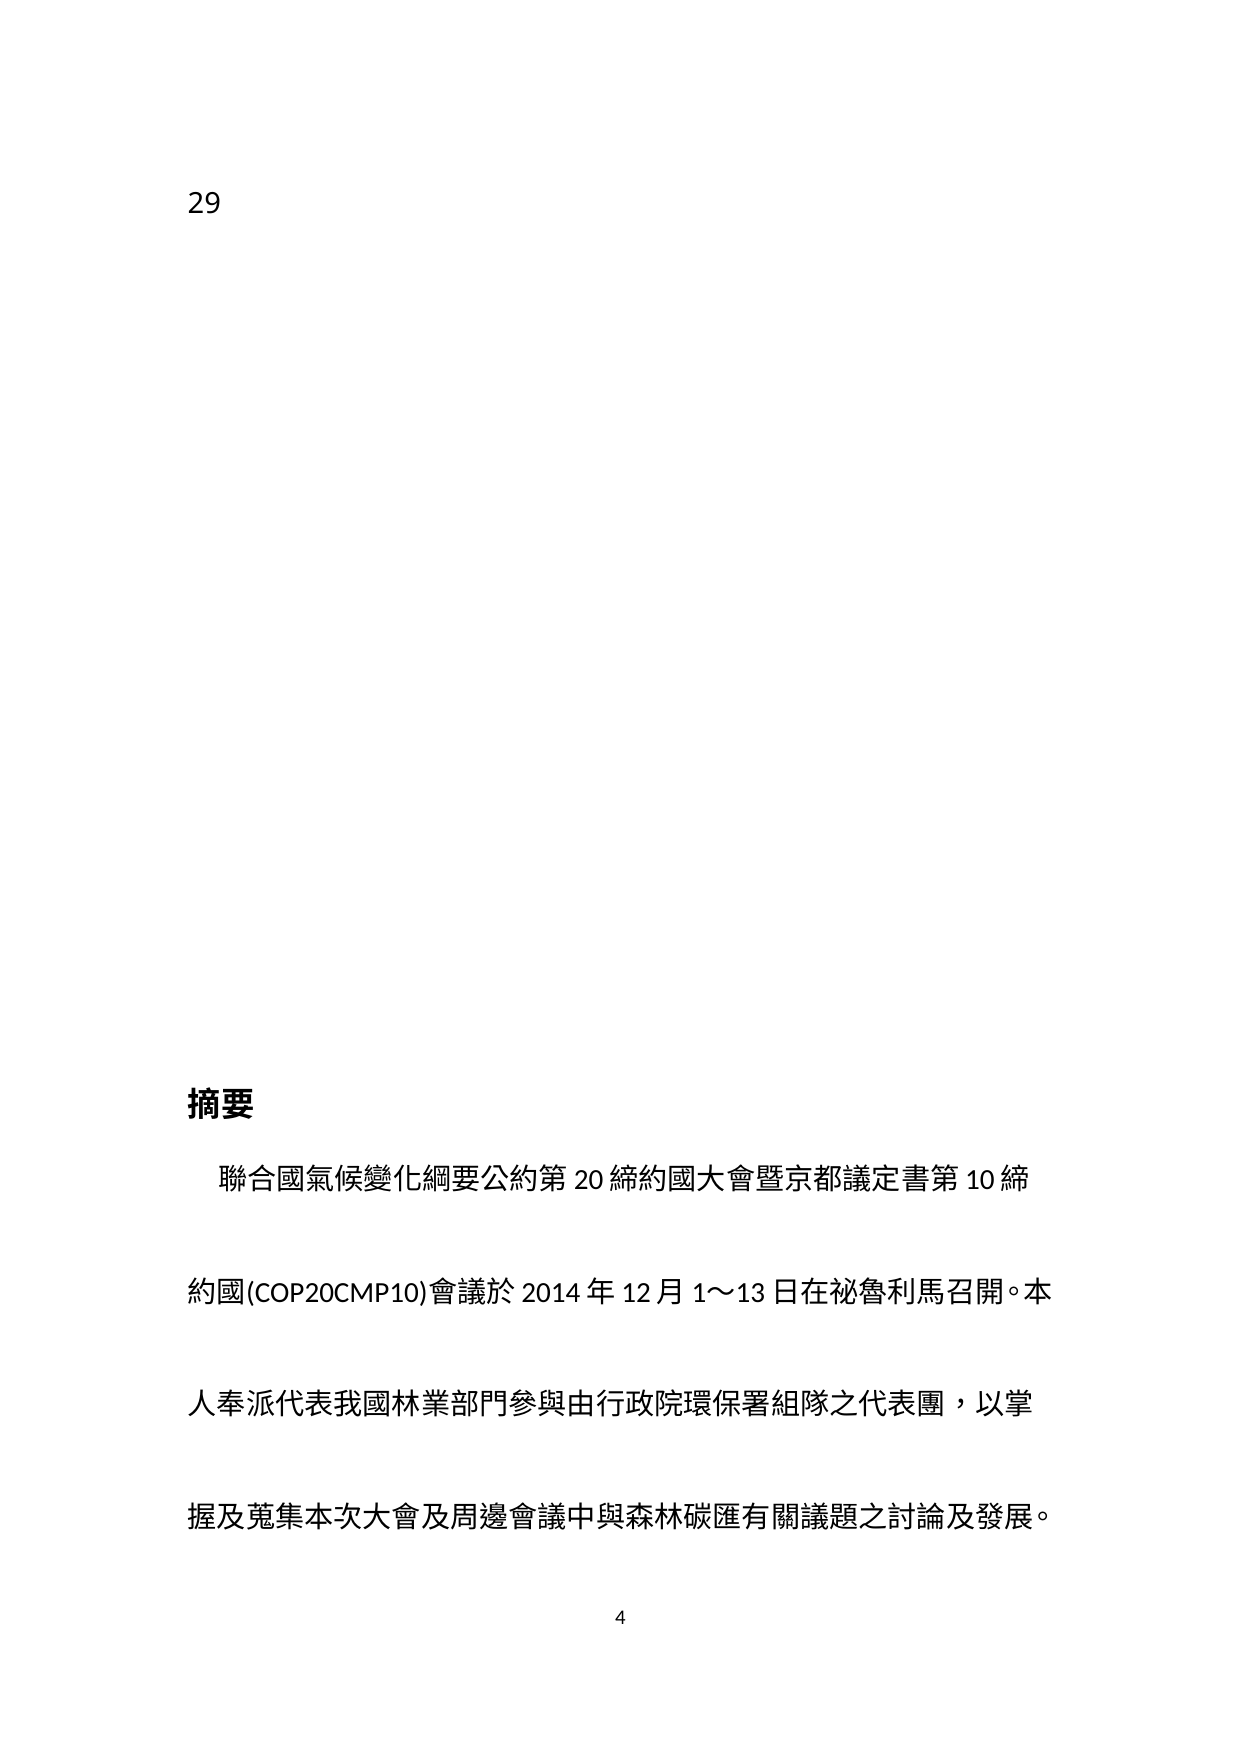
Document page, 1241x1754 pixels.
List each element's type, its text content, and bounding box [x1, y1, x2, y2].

text 29 [187, 164, 1053, 239]
text 聯合國氣候變化綱要公約第20締約國大會暨京都議定書第10締約國(COP20CMP10)會議於2014年12月1～13日在祕魯利馬召開。本人奉派代表我國林業部門參與由行政院環保署組隊之代表團，以掌握及蒐集本次大會及周邊會議中與森林碳匯有關議題之討論及發展。 [187, 1139, 1053, 1552]
text 摘要 [187, 1064, 1053, 1139]
